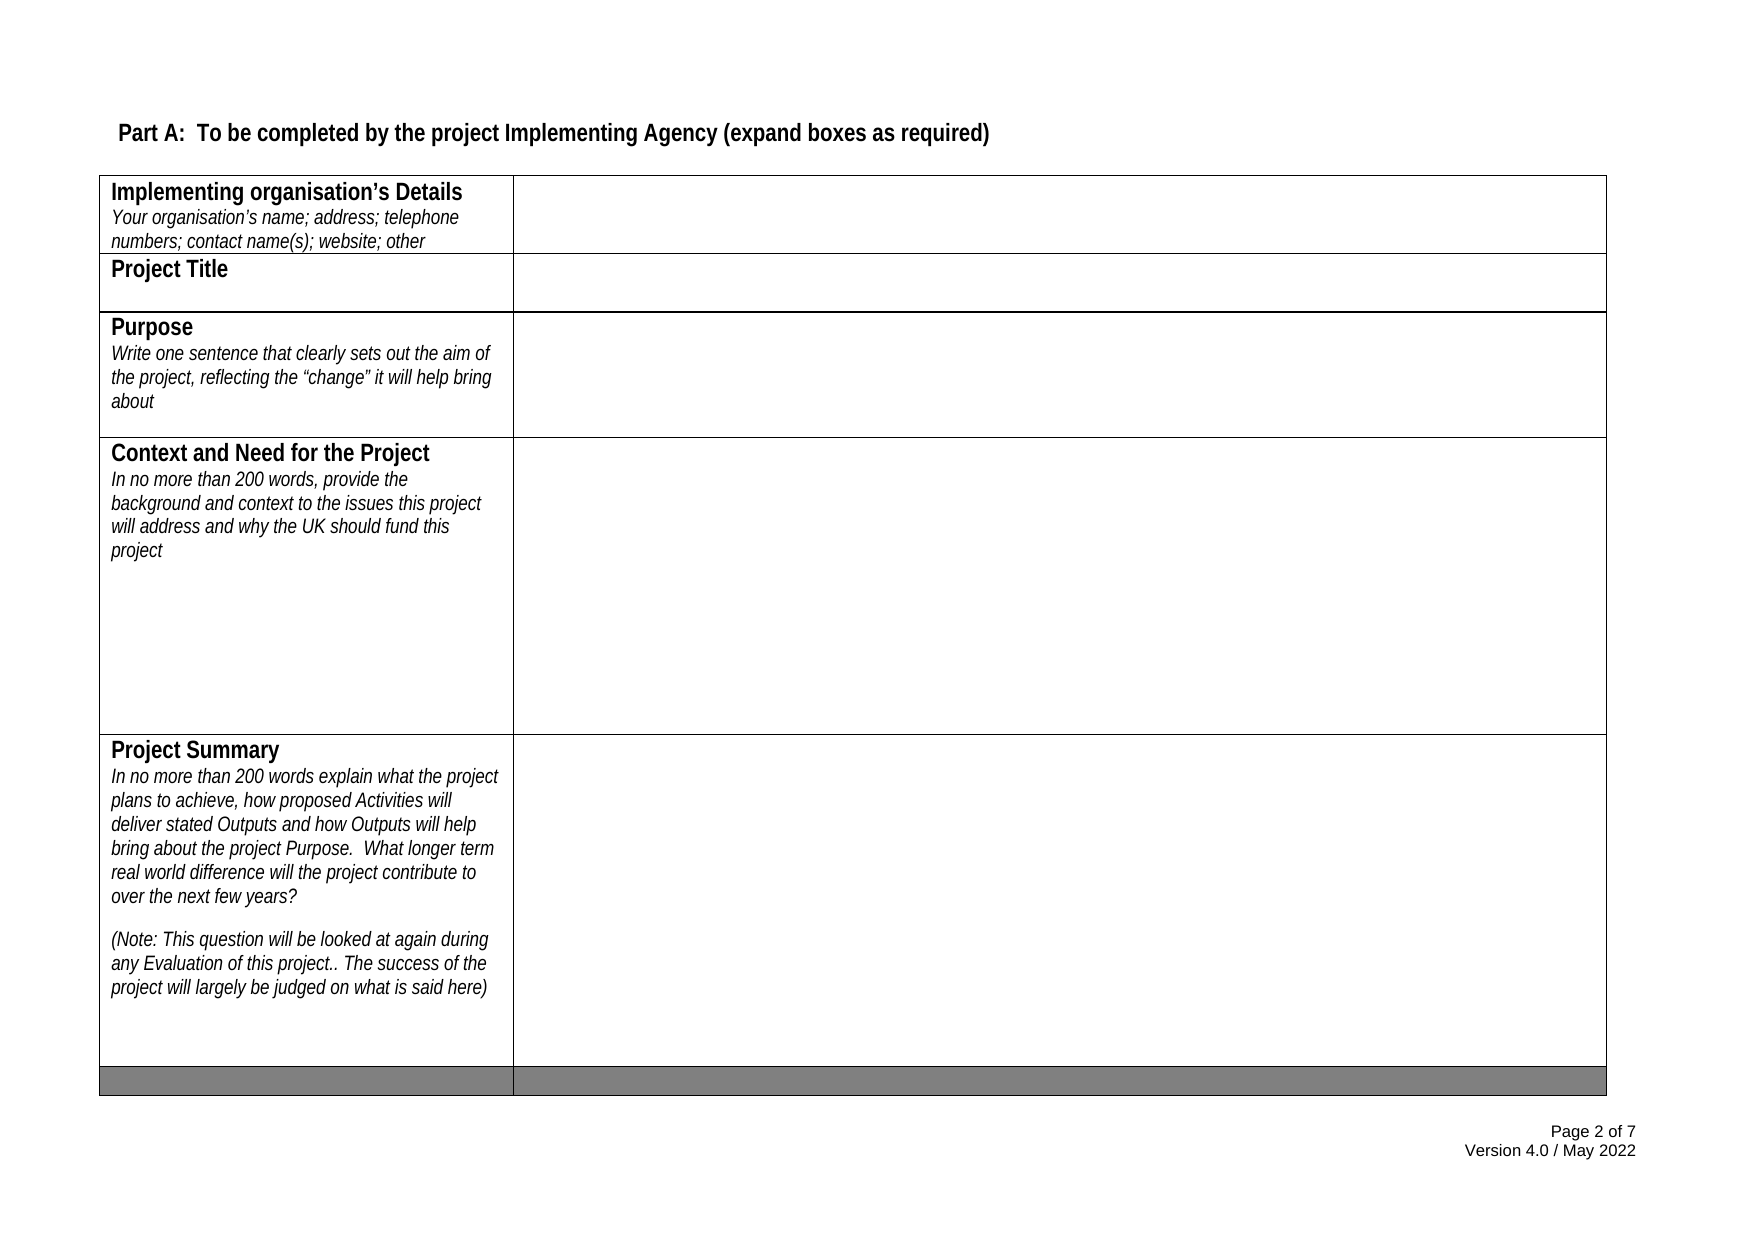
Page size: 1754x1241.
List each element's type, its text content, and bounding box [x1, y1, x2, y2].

table_cell [100, 1067, 513, 1095]
table_header Implementing organisation’s Details Your organisation’s name; address; telephone numbers; contact name(s); website; other [100, 176, 513, 253]
text Part A: To be completed by the project Implementing Agency (expand boxes as required) [118, 118, 1636, 147]
table_cell [514, 313, 1606, 437]
table_cell [514, 438, 1606, 734]
table_cell [514, 735, 1606, 1066]
table_cell [514, 254, 1606, 311]
table_cell Project Title [100, 254, 513, 311]
table_cell [514, 1067, 1606, 1095]
table_cell Purpose Write one sentence that clearly sets out the aim of the project, reflecting the “change” it will help bring about [100, 313, 513, 437]
table_header [514, 176, 1606, 253]
table_cell Context and Need for the Project In no more than 200 words, provide the background and context to the issues this project will address and why the UK should fund this project [100, 438, 513, 734]
table_cell Project Summary In no more than 200 words explain what the project plans to achieve, how proposed Activities will deliver stated Outputs and how Outputs will help bring about the project Purpose. What longer term real world difference will the project contribute to over the next few years? (Note: This question will be looked at again during any Evaluation of this project.. The success of the project will largely be judged on what is said here) [100, 735, 513, 1066]
